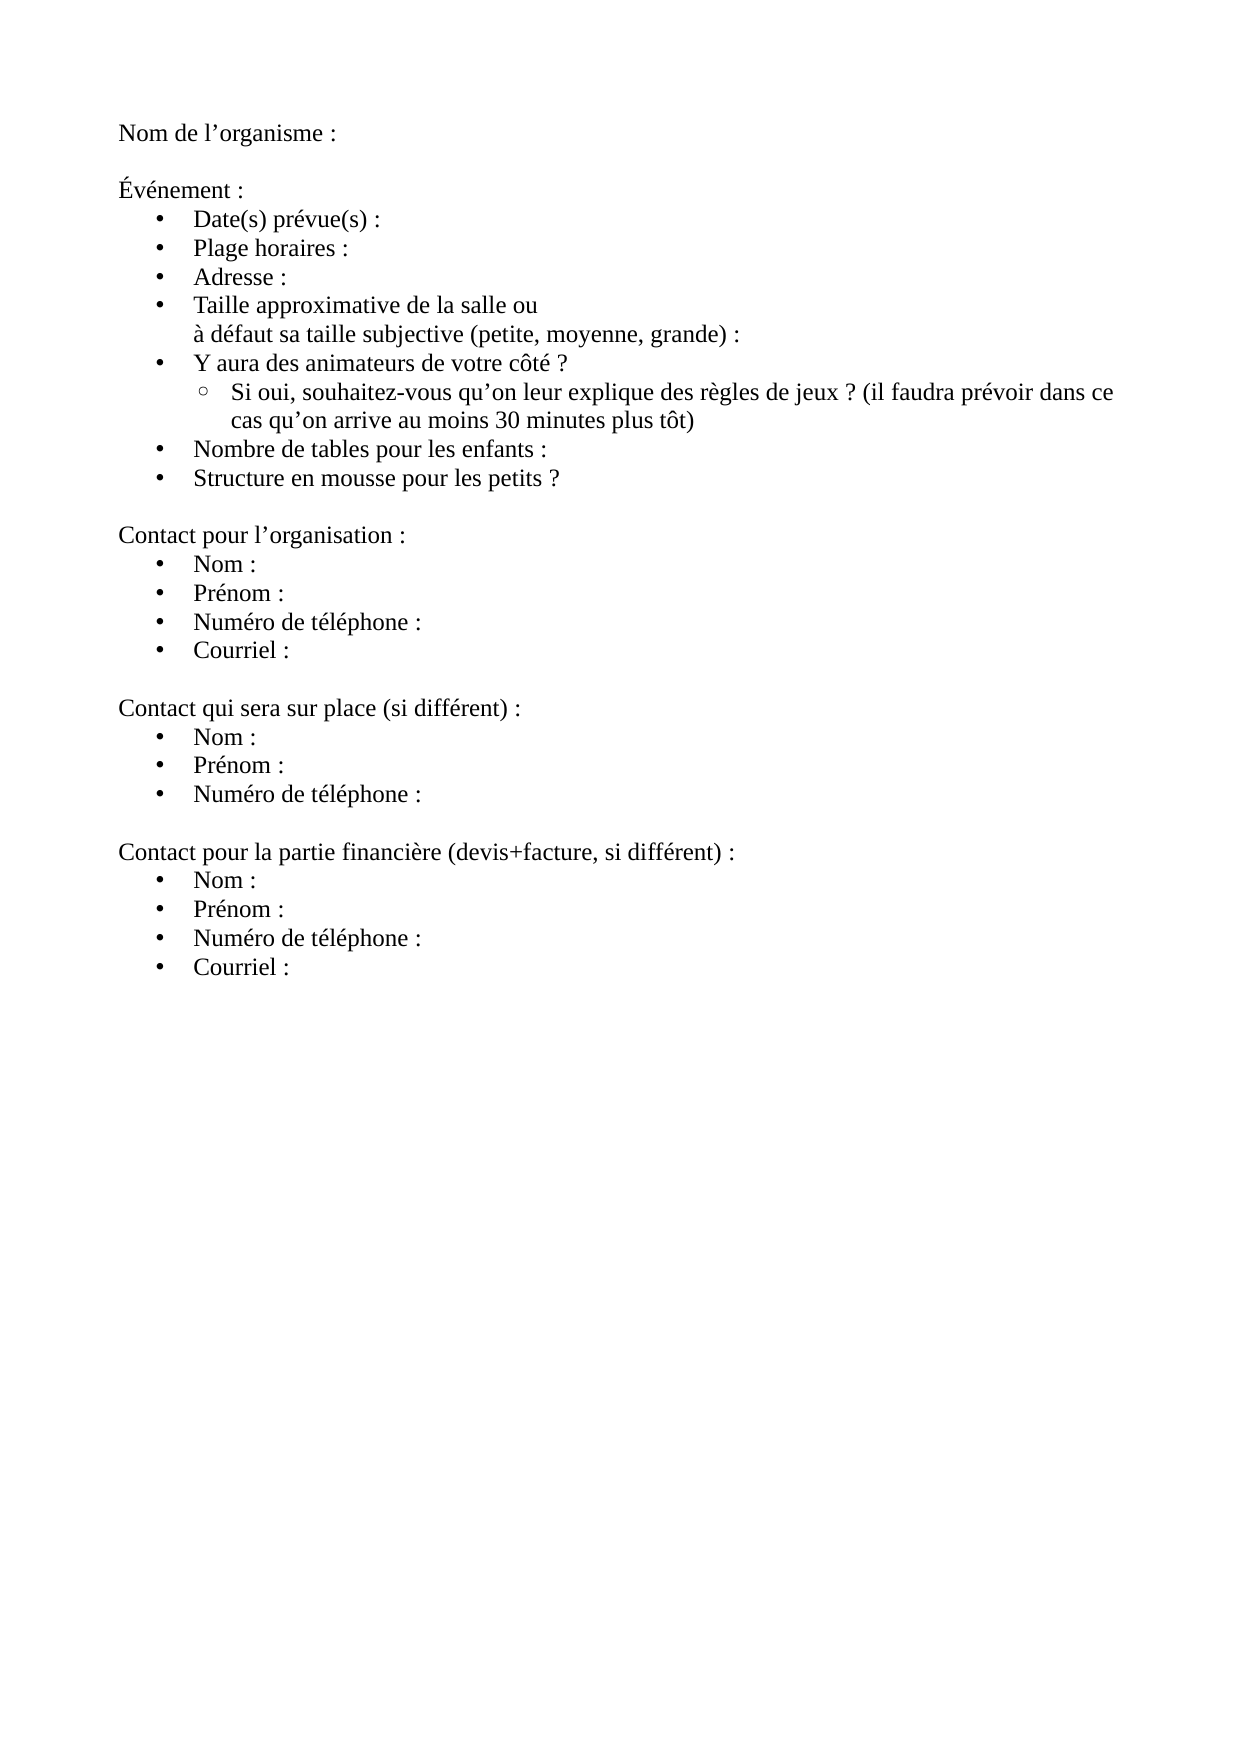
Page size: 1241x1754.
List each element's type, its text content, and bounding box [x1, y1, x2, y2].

list Numéro de téléphone : [156, 607, 1122, 636]
text Contact qui sera sur place (si différent) : [118, 693, 1122, 722]
list Nom : [156, 866, 1122, 894]
list Adresse : [156, 262, 1122, 291]
list Nombre de tables pour les enfants : [156, 434, 1122, 463]
list Numéro de téléphone : [156, 779, 1122, 808]
text Nom de l’organisme : [118, 118, 1122, 147]
list Nom : [156, 549, 1122, 578]
list Plage horaires : [156, 233, 1122, 262]
list Structure en mousse pour les petits ? [156, 463, 1122, 492]
list Taille approximative de la salle ou [156, 291, 1122, 319]
list Prénom : [156, 578, 1122, 607]
list Courriel : [156, 952, 1122, 981]
text Événement : [118, 176, 1122, 204]
text Contact pour la partie financière (devis+facture, si différent) : [118, 837, 1122, 866]
list Si oui, souhaitez-vous qu’on leur explique des règles de jeux ? (il faudra prévoir dans ce cas qu’on arrive au moins 30 minutes plus tôt) [193, 377, 1122, 434]
list Y aura des animateurs de votre côté ? [156, 348, 1122, 377]
list Nom : [156, 722, 1122, 751]
list Prénom : [156, 894, 1122, 923]
list à défaut sa taille subjective (petite, moyenne, grande) : [156, 319, 1122, 348]
list Numéro de téléphone : [156, 923, 1122, 952]
list Date(s) prévue(s) : [156, 204, 1122, 233]
list Prénom : [156, 751, 1122, 779]
text Contact pour l’organisation : [118, 521, 1122, 549]
list Courriel : [156, 636, 1122, 664]
